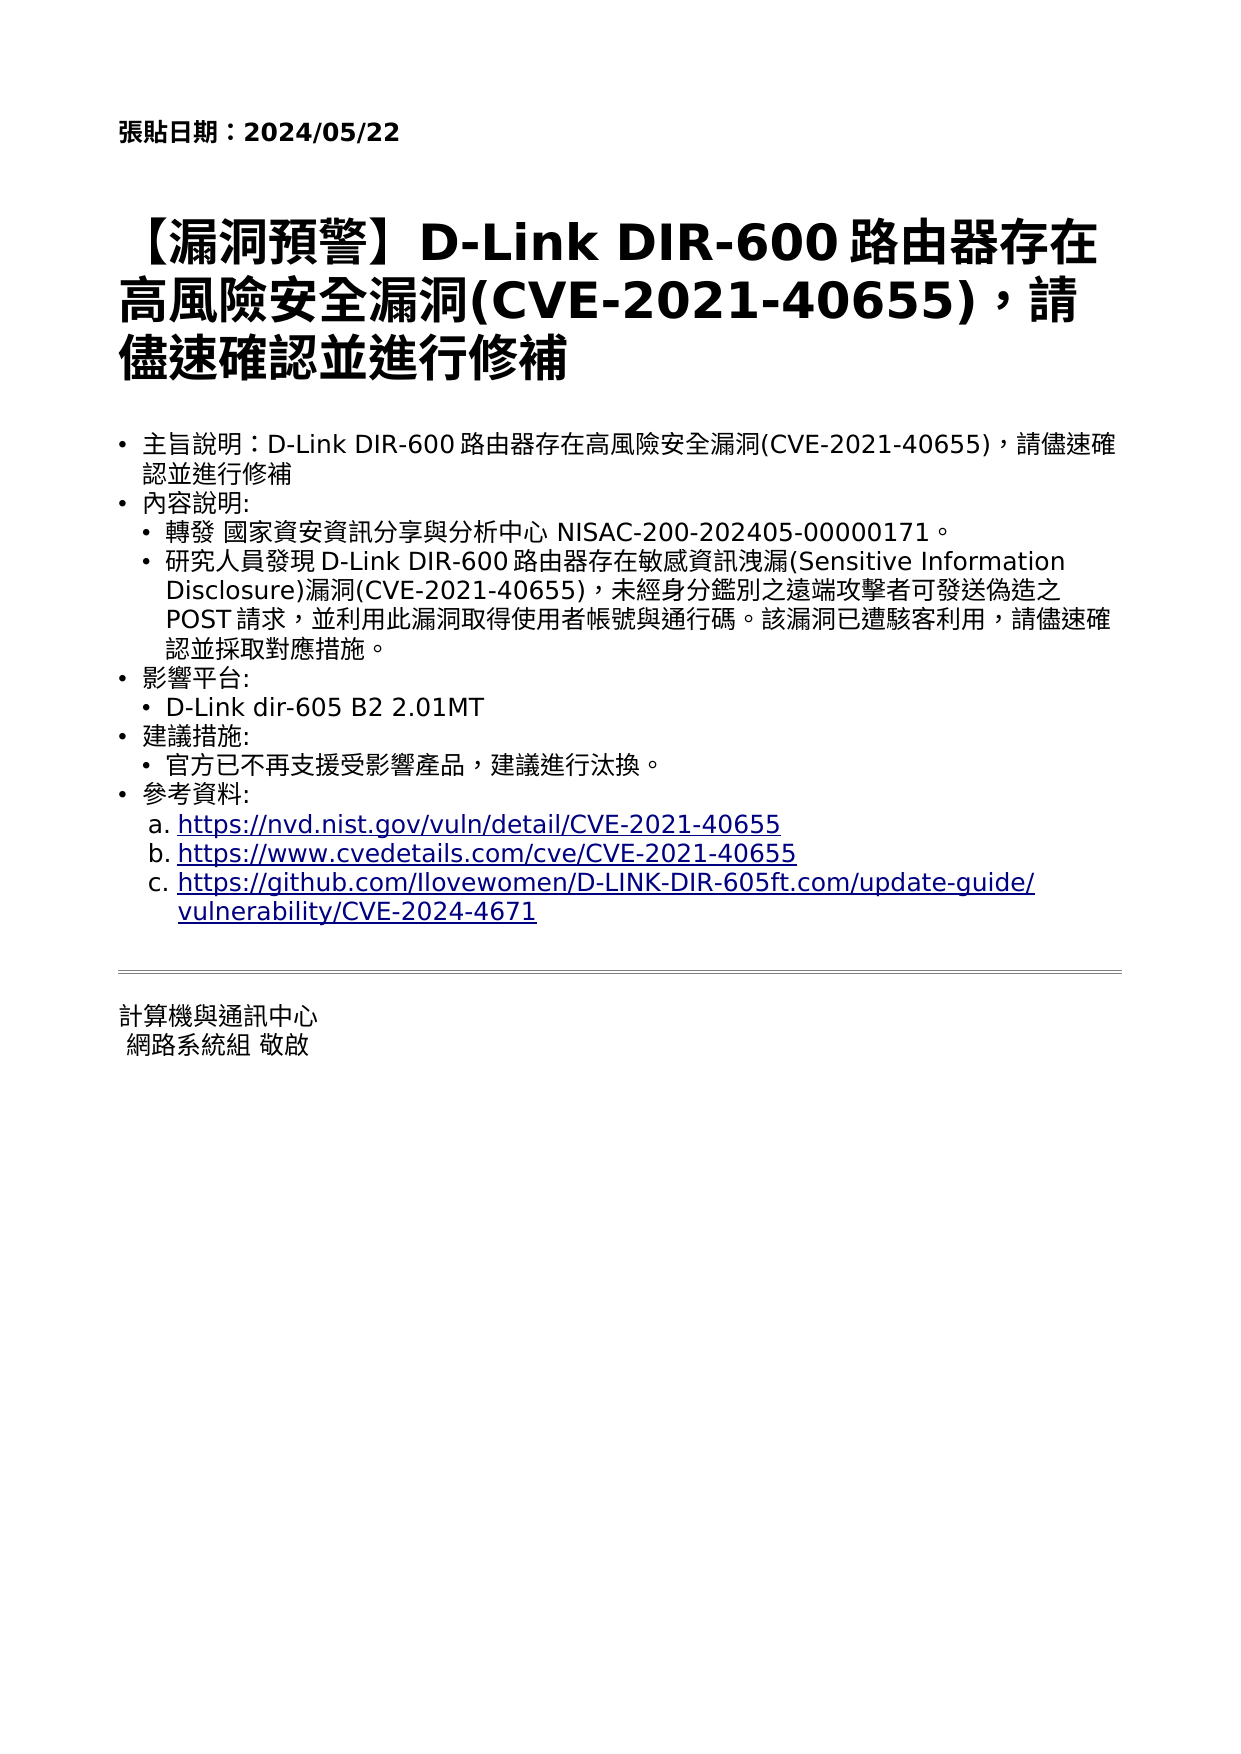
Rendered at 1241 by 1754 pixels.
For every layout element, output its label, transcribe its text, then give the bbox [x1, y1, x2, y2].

list 轉發 國家資安資訊分享與分析中心 NISAC-200-202405-00000171。 [142, 518, 1122, 547]
list 建議措施: [118, 722, 1122, 751]
list 官方已不再支援受影響產品，建議進行汰換。 [142, 751, 1122, 781]
list 參考資料: [118, 781, 1122, 810]
list 內容說明: [118, 489, 1122, 518]
list https://nvd.nist.gov/vuln/detail/CVE-2021-40655 [148, 810, 1122, 839]
list 影響平台: [118, 664, 1122, 693]
list 主旨說明：D-Link DIR-600路由器存在高風險安全漏洞(CVE-2021-40655)，請儘速確認並進行修補 [118, 431, 1122, 489]
list D-Link dir-605 B2 2.01MT [142, 693, 1122, 722]
list https://github.com/Ilovewomen/D-LINK-DIR-605ft.com/update-guide/vulnerability/CVE-2024-4671 [148, 868, 1122, 926]
text 計算機與通訊中心 網路系統組 敬啟 [118, 1002, 1122, 1061]
text 張貼日期：2024/05/22 [118, 118, 1122, 176]
subtitle 【漏洞預警】D-Link DIR-600路由器存在高風險安全漏洞(CVE-2021-40655)，請儘速確認並進行修補 [118, 214, 1122, 389]
list 研究人員發現D-Link DIR-600路由器存在敏感資訊洩漏(Sensitive Information Disclosure)漏洞(CVE-2021-40655)，未經身分鑑別之遠端攻擊者可發送偽造之POST請求，並利用此漏洞取得使用者帳號與通行碼。該漏洞已遭駭客利用，請儘速確認並採取對應措施。 [142, 547, 1122, 664]
list https://www.cvedetails.com/cve/CVE-2021-40655 [148, 839, 1122, 868]
